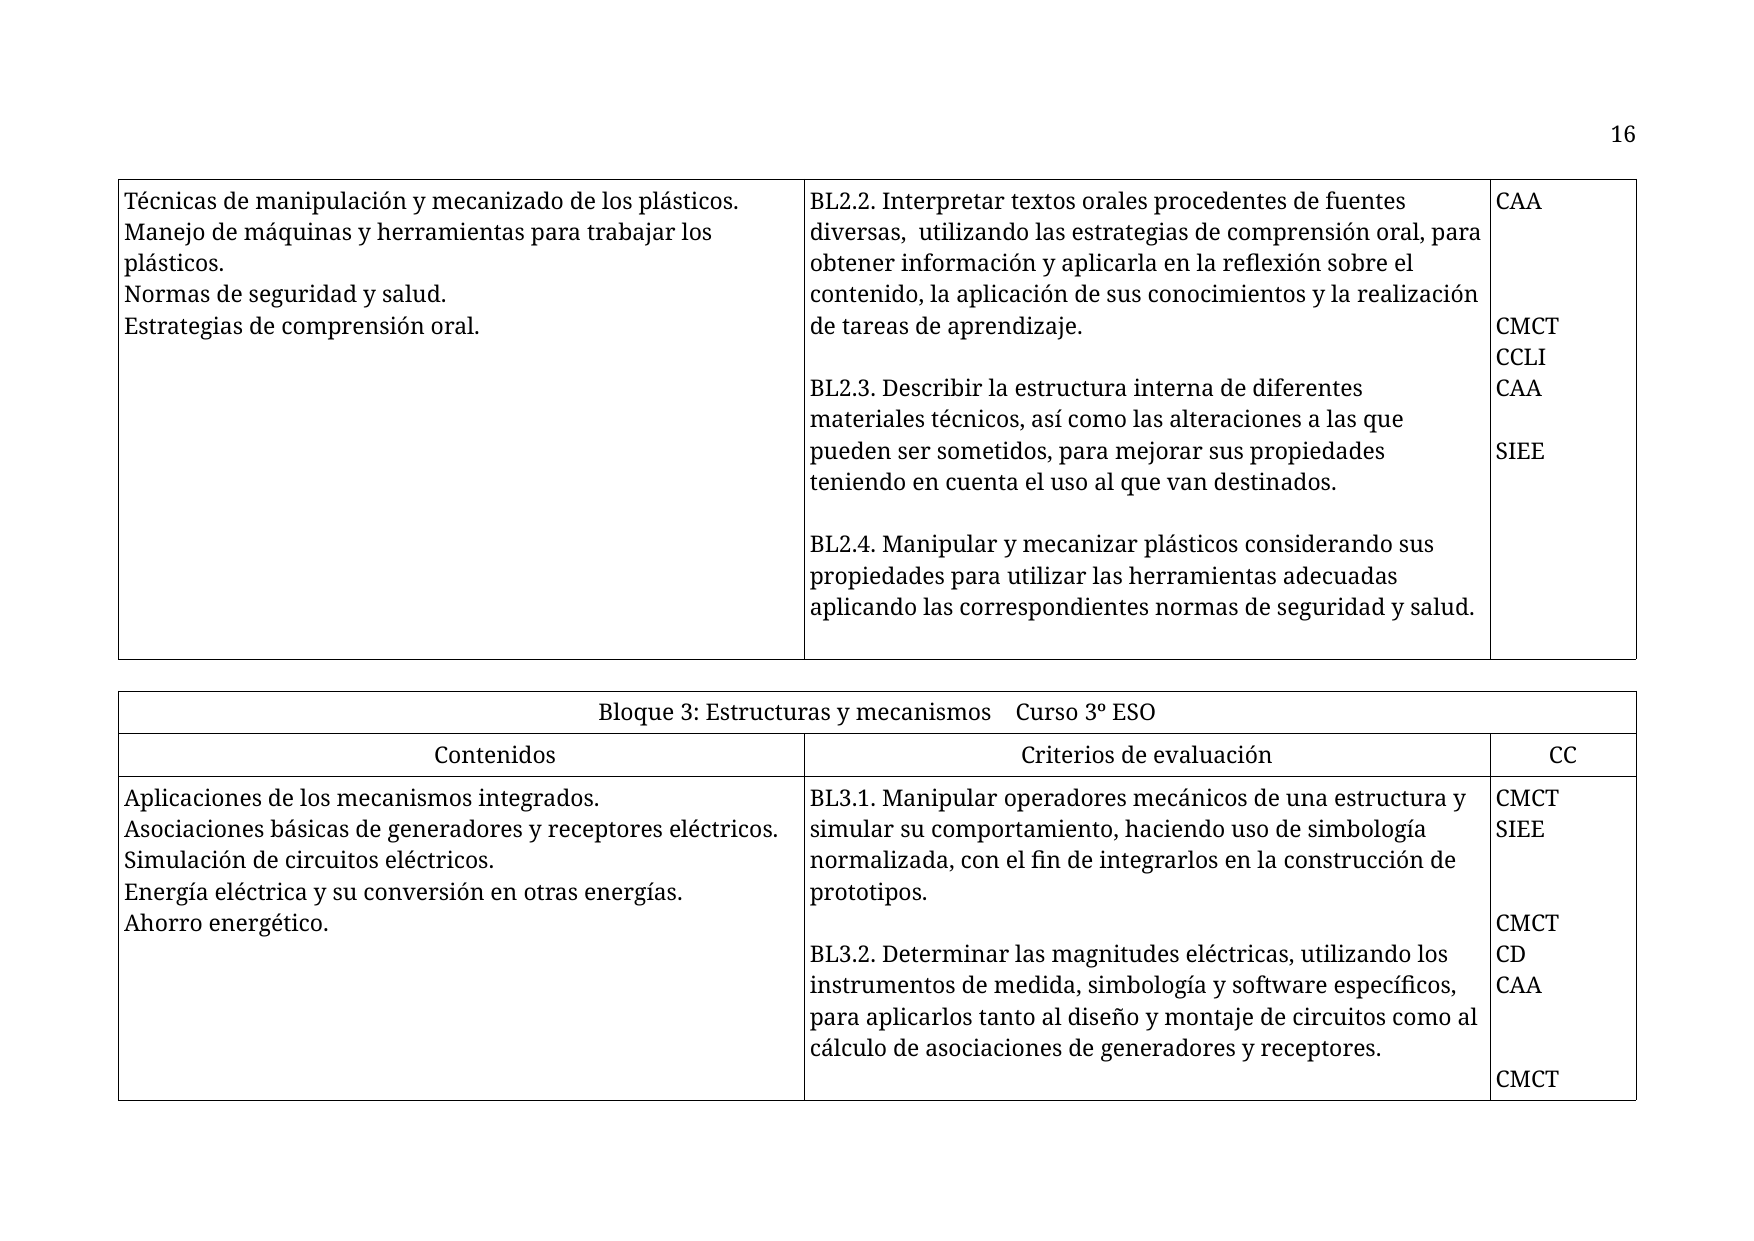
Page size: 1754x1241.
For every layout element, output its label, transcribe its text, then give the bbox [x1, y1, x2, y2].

table_cell Contenidos [119, 734, 804, 776]
table_cell BL3.1. Manipular operadores mecánicos de una estructura y simular su comportamiento, haciendo uso de simbología normalizada, con el fin de integrarlos en la construcción de prototipos. BL3.2. Determinar las magnitudes eléctricas, utilizando los instrumentos de medida, simbología y software específicos, para aplicarlos tanto al diseño y montaje de circuitos como al cálculo de asociaciones de generadores y receptores. [805, 777, 1490, 1100]
table_header Bloque 3: Estructuras y mecanismos Curso 3º ESO [119, 692, 1636, 733]
table_cell Criterios de evaluación [805, 734, 1490, 776]
table_cell BL2.2. Interpretar textos orales procedentes de fuentes diversas, utilizando las estrategias de comprensión oral, para obtener información y aplicarla en la reflexión sobre el contenido, la aplicación de sus conocimientos y la realización de tareas de aprendizaje. BL2.3. Describir la estructura interna de diferentes materiales técnicos, así como las alteraciones a las que pueden ser sometidos, para mejorar sus propiedades teniendo en cuenta el uso al que van destinados. BL2.4. Manipular y mecanizar plásticos considerando sus propiedades para utilizar las herramientas adecuadas aplicando las correspondientes normas de seguridad y salud. [805, 180, 1490, 659]
table_cell Técnicas de manipulación y mecanizado de los plásticos. Manejo de máquinas y herramientas para trabajar los plásticos. Normas de seguridad y salud. Estrategias de comprensión oral. [119, 180, 804, 659]
table_cell Aplicaciones de los mecanismos integrados. Asociaciones básicas de generadores y receptores eléctricos. Simulación de circuitos eléctricos. Energía eléctrica y su conversión en otras energías. Ahorro energético. [119, 777, 804, 1100]
table_cell CMCT SIEE CMCT CD CAA CMCT [1491, 777, 1636, 1100]
table_cell CAA CMCT CCLI CAA SIEE [1491, 180, 1636, 659]
table_cell CC [1491, 734, 1636, 776]
